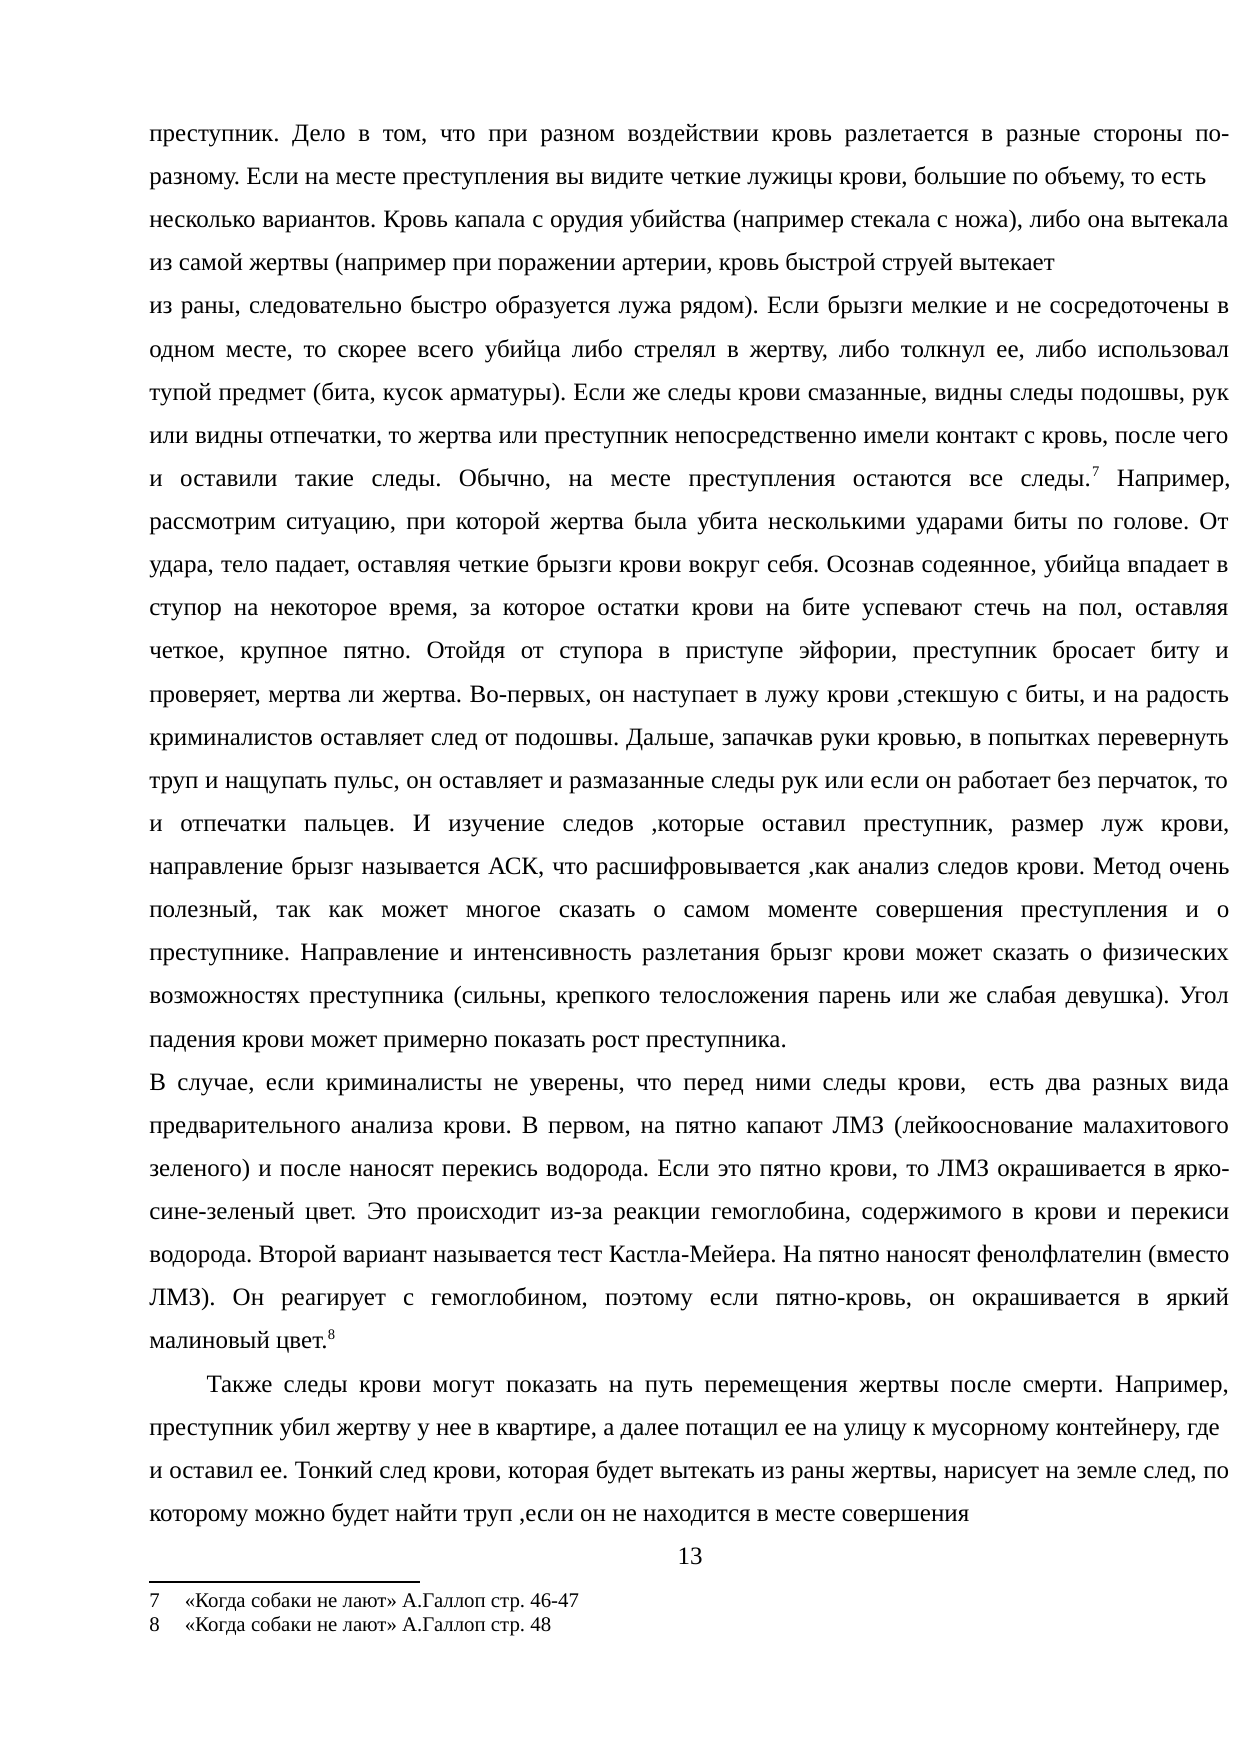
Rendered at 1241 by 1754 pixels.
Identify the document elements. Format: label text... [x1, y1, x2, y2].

text из раны, следовательно быстро образуется лужа рядом). Если брызги мелкие и не сосредоточены в одном месте, то скорее всего убийца либо стрелял в жертву, либо толкнул ее, либо использовал тупой предмет (бита, кусок арматуры). Если же следы крови смазанные, видны следы подошвы, рук или видны отпечатки, то жертва или преступник непосредственно имели контакт с кровь, после чего и оставили такие следы. Обычно, на месте преступления остаются все следы. Например, рассмотрим ситуацию, при которой жертва была убита несколькими ударами биты по голове. От удара, тело падает, оставляя четкие брызги крови вокруг себя. Осознав содеянное, убийца впадает в ступор на некоторое время, за которое остатки крови на бите успевают стечь на пол, оставляя четкое, крупное пятно. Отойдя от ступора в приступе эйфории, преступник бросает биту и проверяет, мертва ли жертва. Во-первых, он наступает в лужу крови ,стекшую с биты, и на радость криминалистов оставляет след от подошвы. Дальше, запачкав руки кровью, в попытках перевернуть труп и нащупать пульс, он оставляет и размазанные следы рук или если он работает без перчаток, то и отпечатки пальцев. И изучение следов ,которые оставил преступник, размер луж крови, направление брызг называется АСК, что расшифровывается ,как анализ следов крови. Метод очень полезный, так как может многое сказать о самом моменте совершения преступления и о преступнике. Направление и интенсивность разлетания брызг крови может сказать о физических возможностях преступника (сильны, крепкого телосложения парень или же слабая девушка). Угол падения крови может примерно показать рост преступника. [149, 291, 1230, 1052]
text и оставил ее. Тонкий след крови, которая будет вытекать из раны жертвы, нарисует на земле след, по которому можно будет найти труп ,если он не находится в месте совершения [149, 1455, 1230, 1527]
text 13 [149, 1541, 1230, 1570]
text несколько вариантов. Кровь капала с орудия убийства (например стекала с ножа), либо она вытекала из самой жертвы (например при поражении артерии, кровь быстрой струей вытекает [149, 204, 1230, 276]
text «Когда собаки не лают» А.Галлоп стр. 46-47 [149, 1588, 1230, 1612]
text Также следы крови могут показать на путь перемещения жертвы после смерти. Например, преступник убил жертву у нее в квартире, а далее потащил ее на улицу к мусорному контейнеру, где [149, 1369, 1230, 1441]
text В случае, если криминалисты не уверены, что перед ними следы крови, есть два разных вида предварительного анализа крови. В первом, на пятно капают ЛМЗ (лейкооснование малахитового зеленого) и после наносят перекись водорода. Если это пятно крови, то ЛМЗ окрашивается в ярко-сине-зеленый цвет. Это происходит из-за реакции гемоглобина, содержимого в крови и перекиси водорода. Второй вариант называется тест Кастла-Мейера. На пятно наносят фенолфлателин (вместо ЛМЗ). Он реагирует с гемоглобином, поэтому если пятно-кровь, он окрашивается в яркий малиновый цвет. [149, 1067, 1230, 1354]
text «Когда собаки не лают» А.Галлоп стр. 48 [149, 1612, 1230, 1636]
text преступник. Дело в том, что при разном воздействии кровь разлетается в разные стороны по-разному. Если на месте преступления вы видите четкие лужицы крови, большие по объему, то есть [149, 118, 1230, 190]
